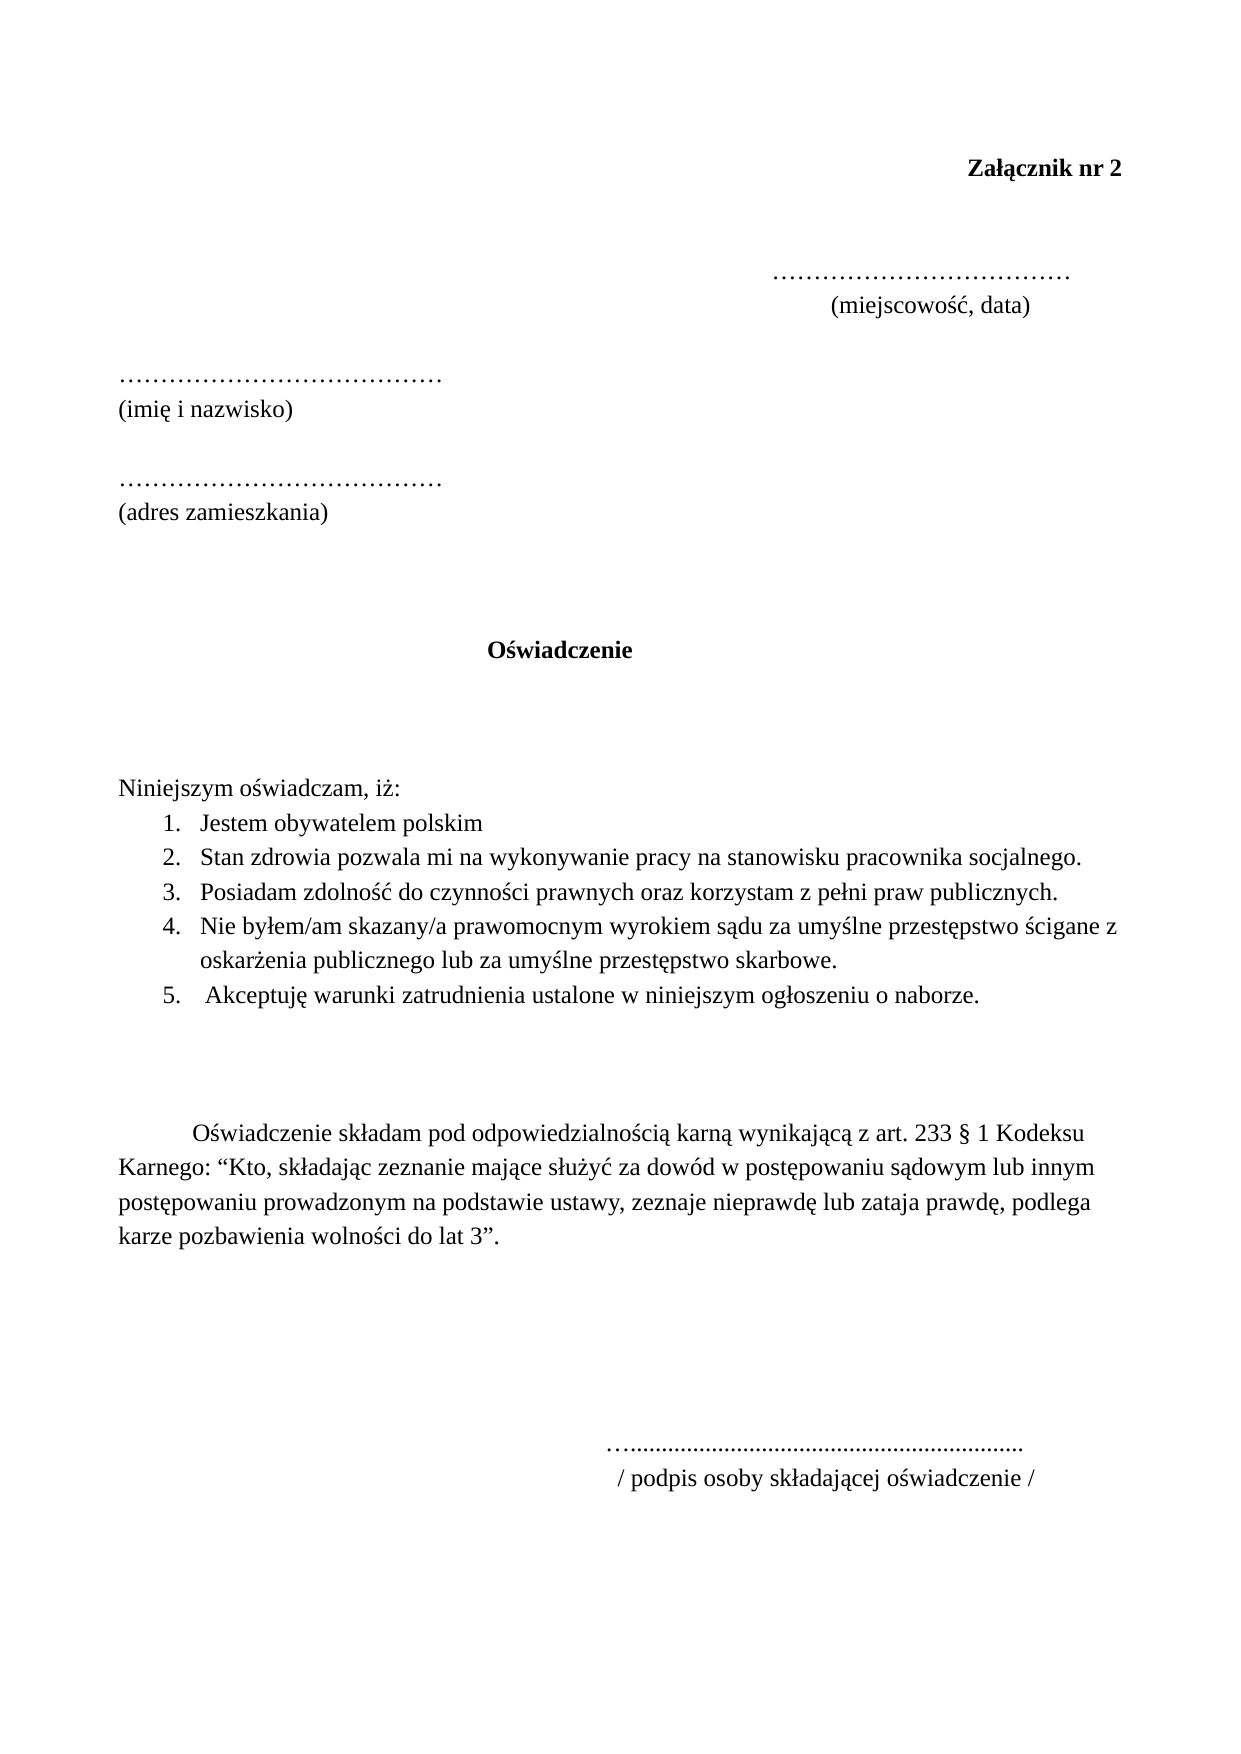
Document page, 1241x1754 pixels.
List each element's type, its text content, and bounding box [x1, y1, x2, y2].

text (adres zamieszkania) [118, 497, 1122, 526]
text …............................................................... [118, 1428, 1122, 1457]
text ………………………………… [118, 359, 1122, 388]
list Stan zdrowia pozwala mi na wykonywanie pracy na stanowisku pracownika socjalnego. [162, 842, 1122, 871]
text / podpis osoby składającej oświadczenie / [118, 1463, 1122, 1492]
list Jestem obywatelem polskim [162, 808, 1122, 836]
text (miejscowość, data) [118, 291, 1122, 319]
text ………………………………… [118, 463, 1122, 492]
text Oświadczenie [118, 635, 1122, 664]
list Nie byłem/am skazany/a prawomocnym wyrokiem sądu za umyślne przestępstwo ścigane z oskarżenia publicznego lub za umyślne przestępstwo skarbowe. [162, 911, 1122, 974]
text Niniejszym oświadczam, iż: [118, 773, 1122, 802]
text Załącznik nr 2 [118, 153, 1122, 181]
list Posiadam zdolność do czynności prawnych oraz korzystam z pełni praw publicznych. [162, 877, 1122, 905]
text ……………………………… [118, 256, 1122, 285]
text Oświadczenie składam pod odpowiedzialnością karną wynikającą z art. 233 § 1 Kodeksu Karnego: “Kto, składając zeznanie mające służyć za dowód w postępowaniu sądowym lub innym postępowaniu prowadzonym na podstawie ustawy, zeznaje nieprawdę lub zataja prawdę, podlega karze pozbawienia wolności do lat 3”. [118, 1118, 1122, 1250]
text (imię i nazwisko) [118, 394, 1122, 423]
list Akceptuję warunki zatrudnienia ustalone w niniejszym ogłoszeniu o naborze. [162, 980, 1122, 1009]
